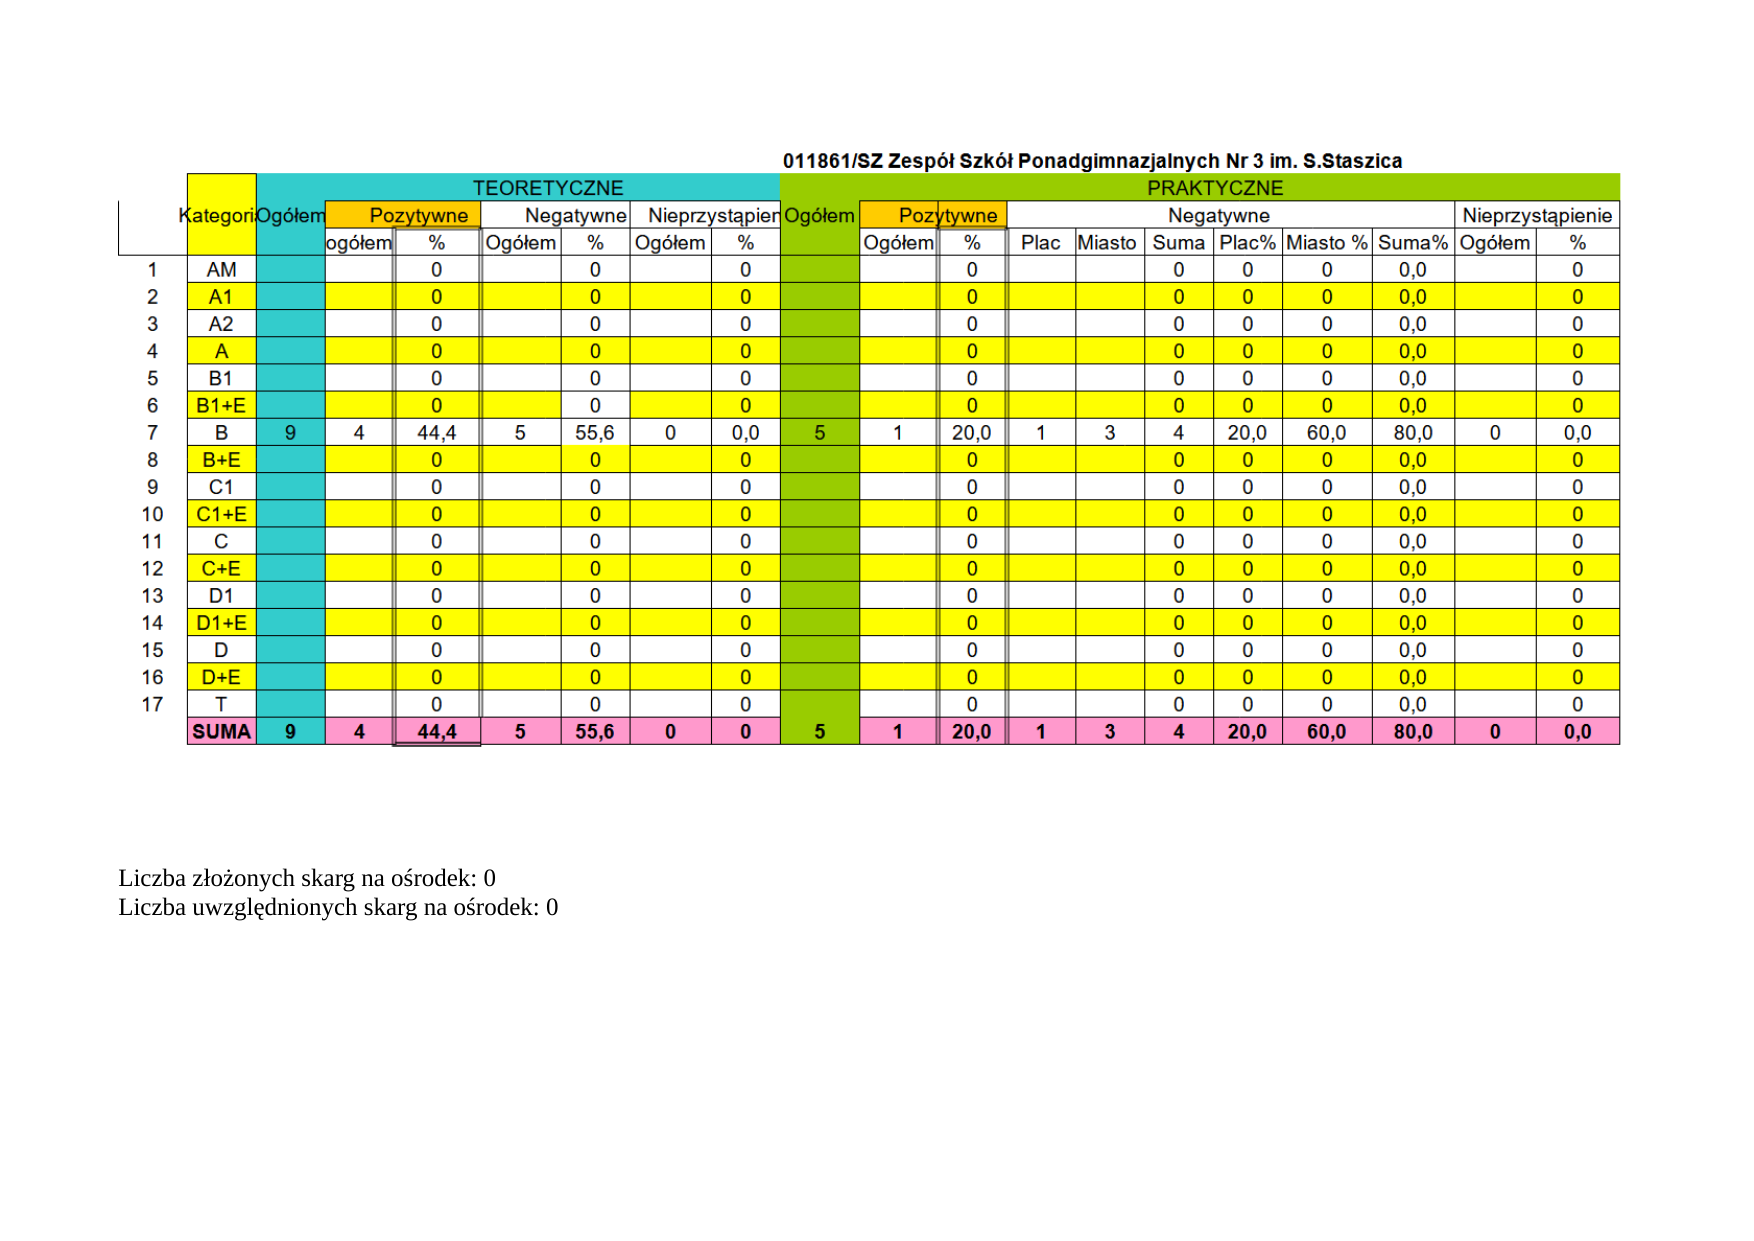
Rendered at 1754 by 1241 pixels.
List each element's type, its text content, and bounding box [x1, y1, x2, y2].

text Liczba złożonych skarg na ośrodek: 0 [118, 863, 1636, 892]
picture [118, 146, 1636, 748]
text Liczba uwzględnionych skarg na ośrodek: 0 [118, 892, 1636, 921]
